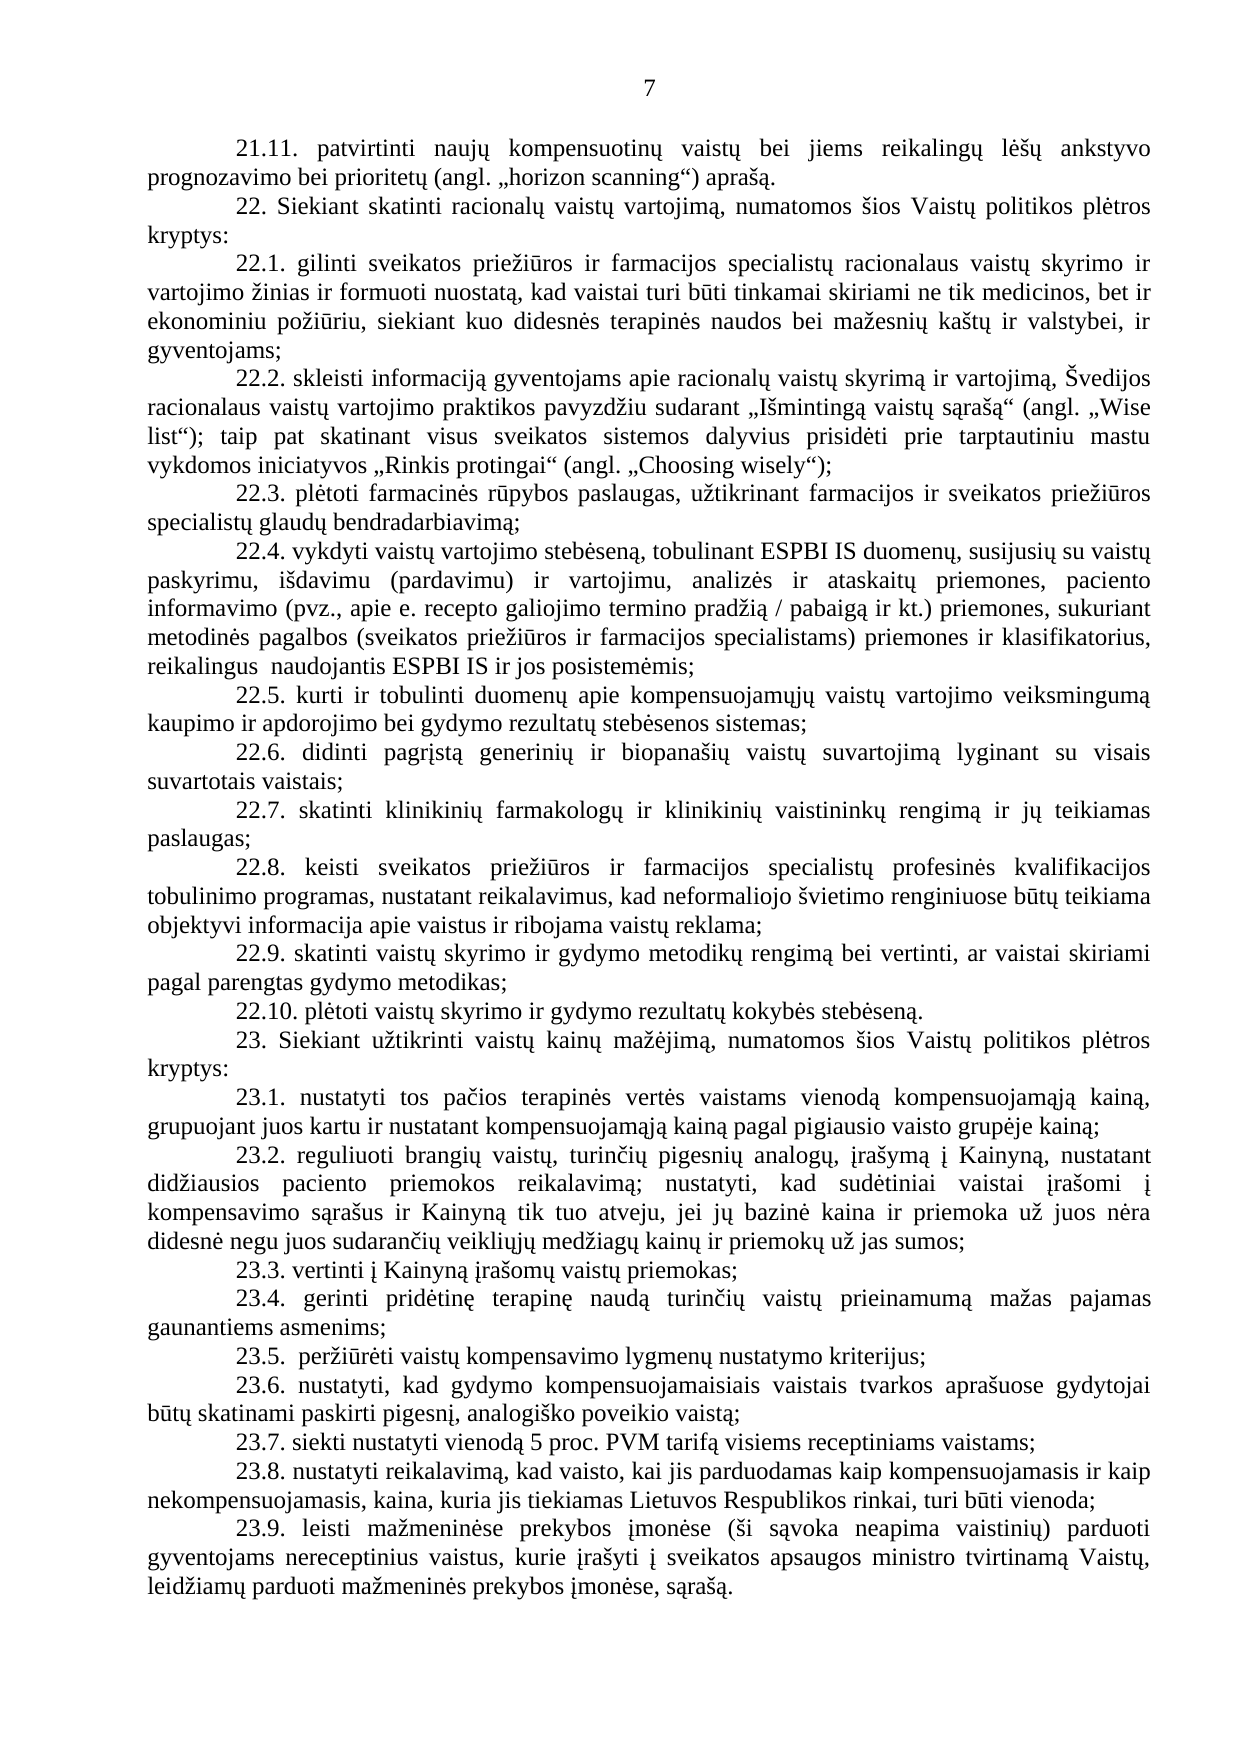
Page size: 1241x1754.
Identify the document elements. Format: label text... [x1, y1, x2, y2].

text 22.5. kurti ir tobulinti duomenų apie kompensuojamųjų vaistų vartojimo veiksmingumą kaupimo ir apdorojimo bei gydymo rezultatų stebėsenos sistemas; [147, 680, 1152, 737]
text 22.7. skatinti klinikinių farmakologų ir klinikinių vaistininkų rengimą ir jų teikiamas paslaugas; [147, 795, 1152, 852]
text 22.6. didinti pagrįstą generinių ir biopanašių vaistų suvartojimą lyginant su visais suvartotais vaistais; [147, 737, 1152, 795]
text 22.4. vykdyti vaistų vartojimo stebėseną, tobulinant ESPBI IS duomenų, susijusių su vaistų paskyrimu, išdavimu (pardavimu) ir vartojimu, analizės ir ataskaitų priemones, paciento informavimo (pvz., apie e. recepto galiojimo termino pradžią / pabaigą ir kt.) priemones, sukuriant metodinės pagalbos (sveikatos priežiūros ir farmacijos specialistams) priemones ir klasifikatorius, reikalingus naudojantis ESPBI IS ir jos posistemėmis; [147, 536, 1152, 680]
text 22. Siekiant skatinti racionalų vaistų vartojimą, numatomos šios Vaistų politikos plėtros kryptys: [147, 191, 1152, 248]
text 23.3. vertinti į Kainyną įrašomų vaistų priemokas; [147, 1255, 1152, 1283]
text 21.11. patvirtinti naujų kompensuotinų vaistų bei jiems reikalingų lėšų ankstyvo prognozavimo bei prioritetų (angl. „horizon scanning“) aprašą. [147, 133, 1152, 191]
text 23.1. nustatyti tos pačios terapinės vertės vaistams vienodą kompensuojamąją kainą, grupuojant juos kartu ir nustatant kompensuojamąją kainą pagal pigiausio vaisto grupėje kainą; [147, 1082, 1152, 1140]
text 23.8. nustatyti reikalavimą, kad vaisto, kai jis parduodamas kaip kompensuojamasis ir kaip nekompensuojamasis, kaina, kuria jis tiekiamas Lietuvos Respublikos rinkai, turi būti vienoda; [147, 1456, 1152, 1513]
text 23.5. peržiūrėti vaistų kompensavimo lygmenų nustatymo kriterijus; [147, 1341, 1152, 1370]
text 23.7. siekti nustatyti vienodą 5 proc. PVM tarifą visiems receptiniams vaistams; [147, 1427, 1152, 1456]
text 23. Siekiant užtikrinti vaistų kainų mažėjimą, numatomos šios Vaistų politikos plėtros kryptys: [147, 1025, 1152, 1082]
text 23.9. leisti mažmeninėse prekybos įmonėse (ši sąvoka neapima vaistinių) parduoti gyventojams nereceptinius vaistus, kurie įrašyti į sveikatos apsaugos ministro tvirtinamą Vaistų, leidžiamų parduoti mažmeninės prekybos įmonėse, sąrašą. [147, 1513, 1152, 1600]
text 22.10. plėtoti vaistų skyrimo ir gydymo rezultatų kokybės stebėseną. [147, 996, 1152, 1025]
text 23.6. nustatyti, kad gydymo kompensuojamaisiais vaistais tvarkos aprašuose gydytojai būtų skatinami paskirti pigesnį, analogiško poveikio vaistą; [147, 1370, 1152, 1427]
text 23.4. gerinti pridėtinę terapinę naudą turinčių vaistų prieinamumą mažas pajamas gaunantiems asmenims; [147, 1283, 1152, 1341]
text 22.1. gilinti sveikatos priežiūros ir farmacijos specialistų racionalaus vaistų skyrimo ir vartojimo žinias ir formuoti nuostatą, kad vaistai turi būti tinkamai skiriami ne tik medicinos, bet ir ekonominiu požiūriu, siekiant kuo didesnės terapinės naudos bei mažesnių kaštų ir valstybei, ir gyventojams; [147, 248, 1152, 363]
text 22.8. keisti sveikatos priežiūros ir farmacijos specialistų profesinės kvalifikacijos tobulinimo programas, nustatant reikalavimus, kad neformaliojo švietimo renginiuose būtų teikiama objektyvi informacija apie vaistus ir ribojama vaistų reklama; [147, 852, 1152, 938]
text 22.9. skatinti vaistų skyrimo ir gydymo metodikų rengimą bei vertinti, ar vaistai skiriami pagal parengtas gydymo metodikas; [147, 938, 1152, 996]
text 22.2. skleisti informaciją gyventojams apie racionalų vaistų skyrimą ir vartojimą, Švedijos racionalaus vaistų vartojimo praktikos pavyzdžiu sudarant „Išmintingą vaistų sąrašą“ (angl. „Wise list“); taip pat skatinant visus sveikatos sistemos dalyvius prisidėti prie tarptautiniu mastu vykdomos iniciatyvos „Rinkis protingai“ (angl. „Choosing wisely“); [147, 363, 1152, 478]
text 23.2. reguliuoti brangių vaistų, turinčių pigesnių analogų, įrašymą į Kainyną, nustatant didžiausios paciento priemokos reikalavimą; nustatyti, kad sudėtiniai vaistai įrašomi į kompensavimo sąrašus ir Kainyną tik tuo atveju, jei jų bazinė kaina ir priemoka už juos nėra didesnė negu juos sudarančių veikliųjų medžiagų kainų ir priemokų už jas sumos; [147, 1140, 1152, 1255]
text 22.3. plėtoti farmacinės rūpybos paslaugas, užtikrinant farmacijos ir sveikatos priežiūros specialistų glaudų bendradarbiavimą; [147, 478, 1152, 536]
